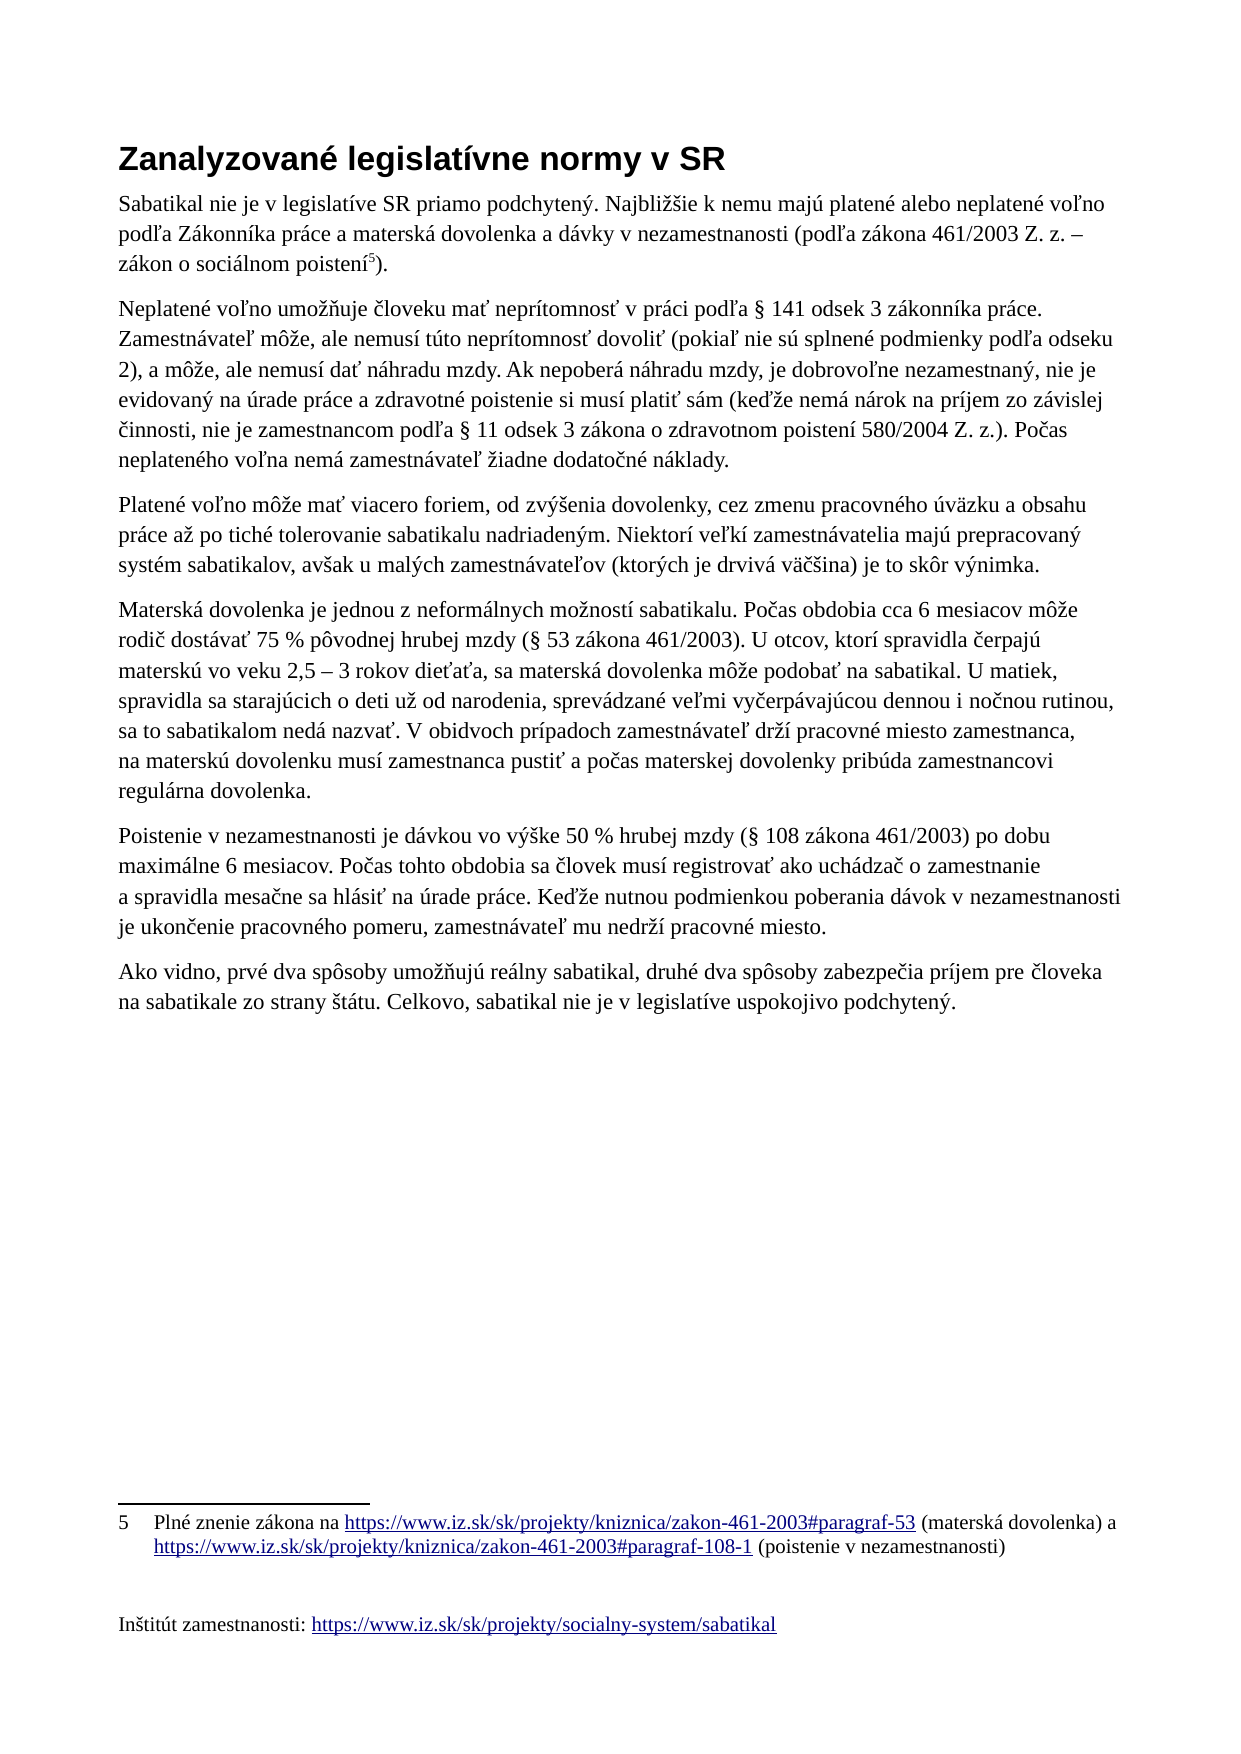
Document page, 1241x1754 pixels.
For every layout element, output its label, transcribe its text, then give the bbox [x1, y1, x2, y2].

text Poistenie v nezamestnanosti je dávkou vo výške 50 % hrubej mzdy (§ 108 zákona 461/2003) po dobu maximálne 6 mesiacov. Počas tohto obdobia sa človek musí registrovať ako uchádzač o zamestnanie a spravidla mesačne sa hlásiť na úrade práce. Keďže nutnou podmienkou poberania dávok v nezamestnanosti je ukončenie pracovného pomeru, zamestnávateľ mu nedrží pracovné miesto. [118, 822, 1122, 939]
text Materská dovolenka je jednou z neformálnych možností sabatikalu. Počas obdobia cca 6 mesiacov môže rodič dostávať 75 % pôvodnej hrubej mzdy (§ 53 zákona 461/2003). U otcov, ktorí spravidla čerpajú materskú vo veku 2,5 – 3 rokov dieťaťa, sa materská dovolenka môže podobať na sabatikal. U matiek, spravidla sa starajúcich o deti už od narodenia, sprevádzané veľmi vyčerpávajúcou dennou i nočnou rutinou, sa to sabatikalom nedá nazvať. V obidvoch prípadoch zamestnávateľ drží pracovné miesto zamestnanca, na materskú dovolenku musí zamestnanca pustiť a počas materskej dovolenky pribúda zamestnancovi regulárna dovolenka. [118, 596, 1122, 804]
text Plné znenie zákona na https://www.iz.sk/sk/projekty/kniznica/zakon-461-2003#paragraf-53 (materská dovolenka) a https://www.iz.sk/sk/projekty/kniznica/zakon-461-2003#paragraf-108-1 (poistenie v nezamestnanosti) [118, 1510, 1122, 1558]
text Platené voľno môže mať viacero foriem, od zvýšenia dovolenky, cez zmenu pracovného úväzku a obsahu práce až po tiché tolerovanie sabatikalu nadriadeným. Niektorí veľkí zamestnávatelia majú prepracovaný systém sabatikalov, avšak u malých zamestnávateľov (ktorých je drvivá väčšina) je to skôr výnimka. [118, 491, 1122, 578]
text Ako vidno, prvé dva spôsoby umožňujú reálny sabatikal, druhé dva spôsoby zabezpečia príjem pre človeka na sabatikale zo strany štátu. Celkovo, sabatikal nie je v legislatíve uspokojivo podchytený. [118, 958, 1122, 1014]
text Sabatikal nie je v legislatíve SR priamo podchytený. Najbližšie k nemu majú platené alebo neplatené voľno podľa Zákonníka práce a materská dovolenka a dávky v nezamestnanosti (podľa zákona 461/2003 Z. z. – zákon o sociálnom poistení). [118, 190, 1122, 277]
subtitle Zanalyzované legislatívne normy v SR [118, 139, 1122, 178]
text Neplatené voľno umožňuje človeku mať neprítomnosť v práci podľa § 141 odsek 3 zákonníka práce. Zamestnávateľ môže, ale nemusí túto neprítomnosť dovoliť (pokiaľ nie sú splnené podmienky podľa odseku 2), a môže, ale nemusí dať náhradu mzdy. Ak nepoberá náhradu mzdy, je dobrovoľne nezamestnaný, nie je evidovaný na úrade práce a zdravotné poistenie si musí platiť sám (keďže nemá nárok na príjem zo závislej činnosti, nie je zamestnancom podľa § 11 odsek 3 zákona o zdravotnom poistení 580/2004 Z. z.). Počas neplateného voľna nemá zamestnávateľ žiadne dodatočné náklady. [118, 295, 1122, 473]
